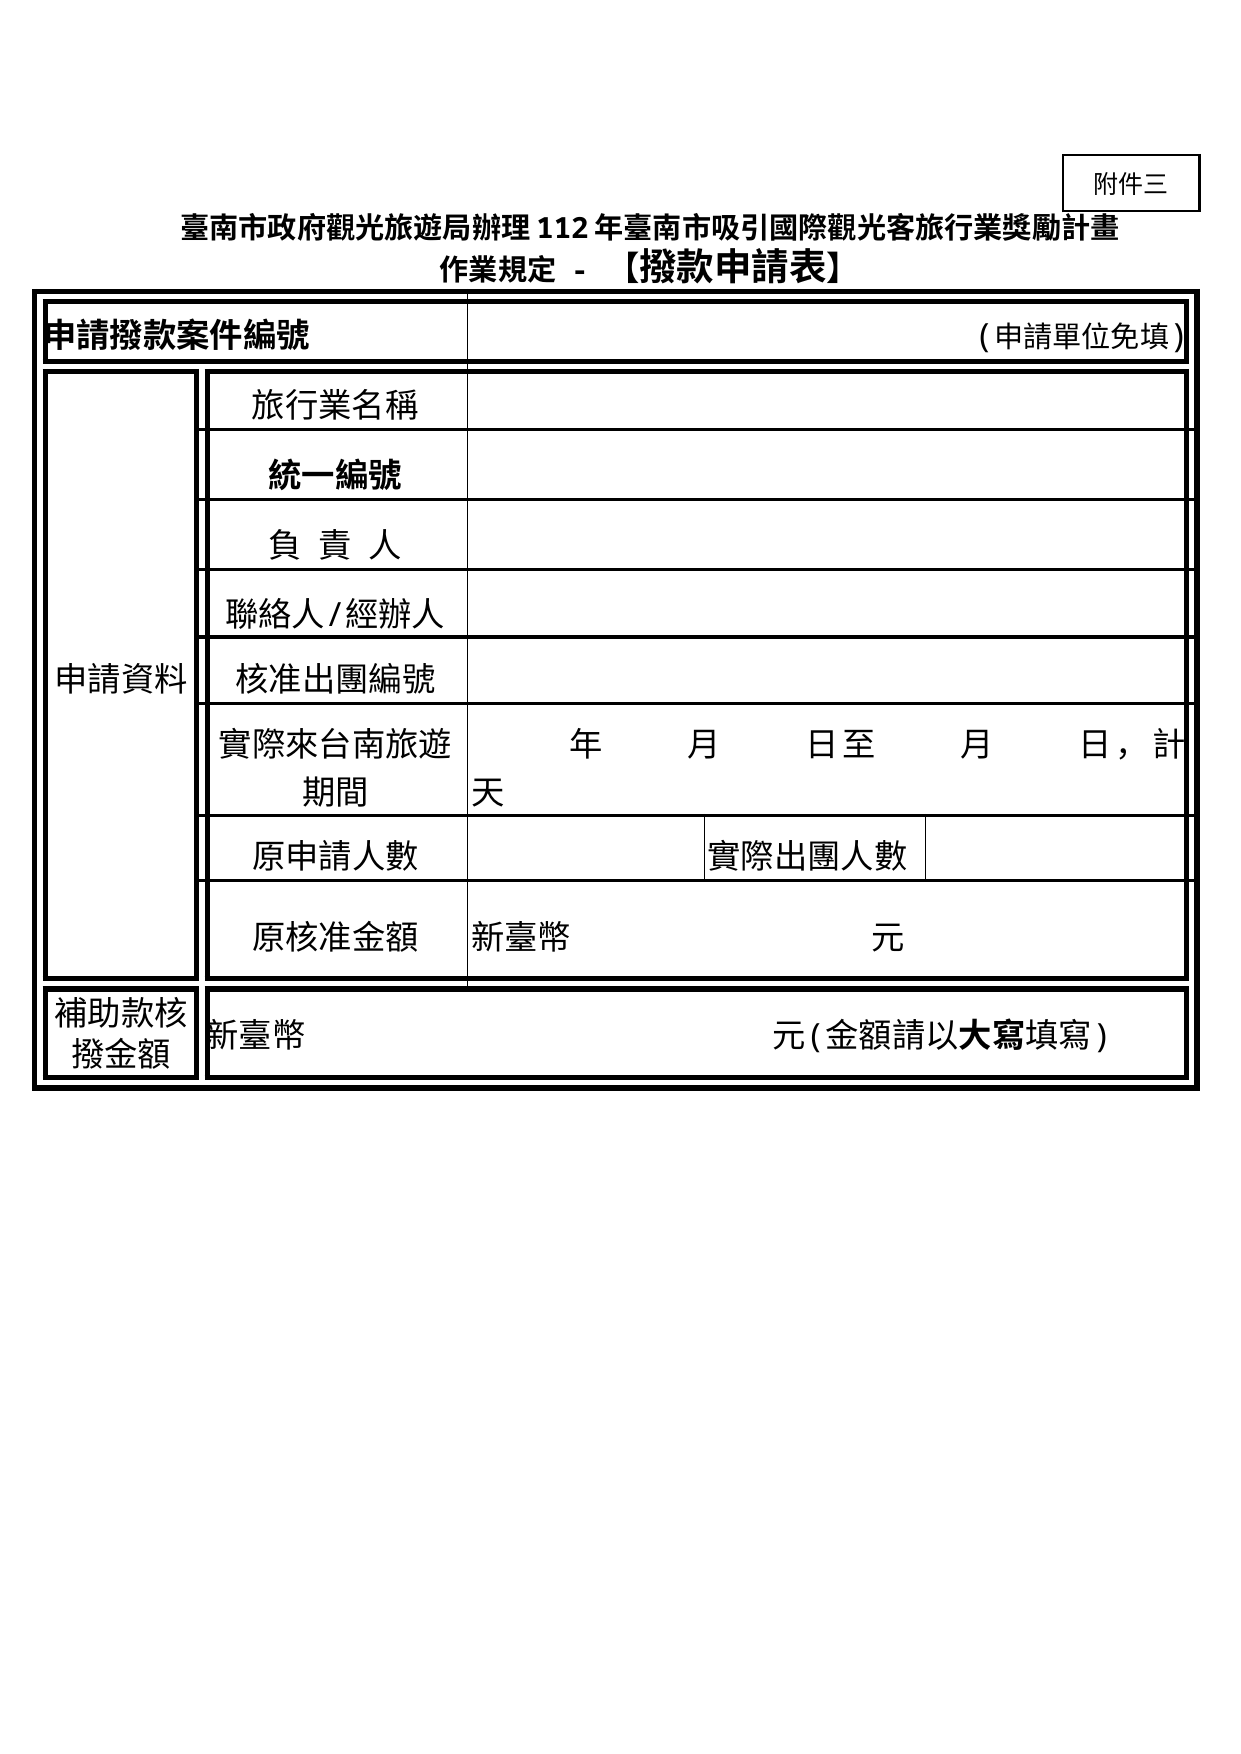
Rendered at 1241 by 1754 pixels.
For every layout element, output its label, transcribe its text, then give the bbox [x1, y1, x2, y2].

table_cell 年 月 日至 月 日，計 天 [468, 705, 1184, 814]
table_cell 新臺幣 元(金額請以大寫填寫) [202, 976, 467, 1075]
table_header 申請撥款案件編號 [40, 294, 467, 358]
text 附件三 [1073, 164, 1189, 201]
table_cell [468, 571, 1184, 635]
table_cell [468, 359, 1192, 428]
table_cell 新臺幣 元(金額請以大寫填寫) [210, 992, 1184, 1075]
table_cell 聯絡人/經辦人 [210, 571, 467, 635]
table_header (申請單位免填) [468, 294, 1192, 358]
text 臺南市政府觀光旅遊局辦理112年臺南市吸引國際觀光客旅行業獎勵計畫 [177, 205, 1122, 247]
table_cell 原申請人數 [210, 817, 467, 879]
table_cell 新臺幣 元(金額請以大寫填寫) [468, 976, 1192, 1075]
table_cell 統一編號 [210, 431, 467, 498]
table_cell [468, 501, 1184, 568]
table_cell 原核准金額 [210, 882, 467, 976]
table_cell [468, 639, 1184, 702]
text [1064, 156, 1198, 210]
table_cell 旅行業名稱 [202, 364, 467, 428]
table_cell [468, 817, 704, 879]
table_cell 負 責 人 [210, 501, 467, 568]
table_cell [926, 817, 1184, 879]
table_cell 補助款核撥金額 [40, 976, 202, 1075]
text 作業規定 - 【撥款申請表】 [177, 247, 1122, 289]
table_cell [468, 431, 1184, 498]
table_cell 實際來台南旅遊期間 [210, 705, 467, 814]
table_cell 申請資料 [40, 359, 202, 976]
table_cell 實際出團人數 [705, 817, 925, 879]
table_cell [468, 374, 1184, 428]
table_cell 新臺幣 元 [468, 882, 1184, 976]
table_cell 核准出團編號 [210, 639, 467, 702]
